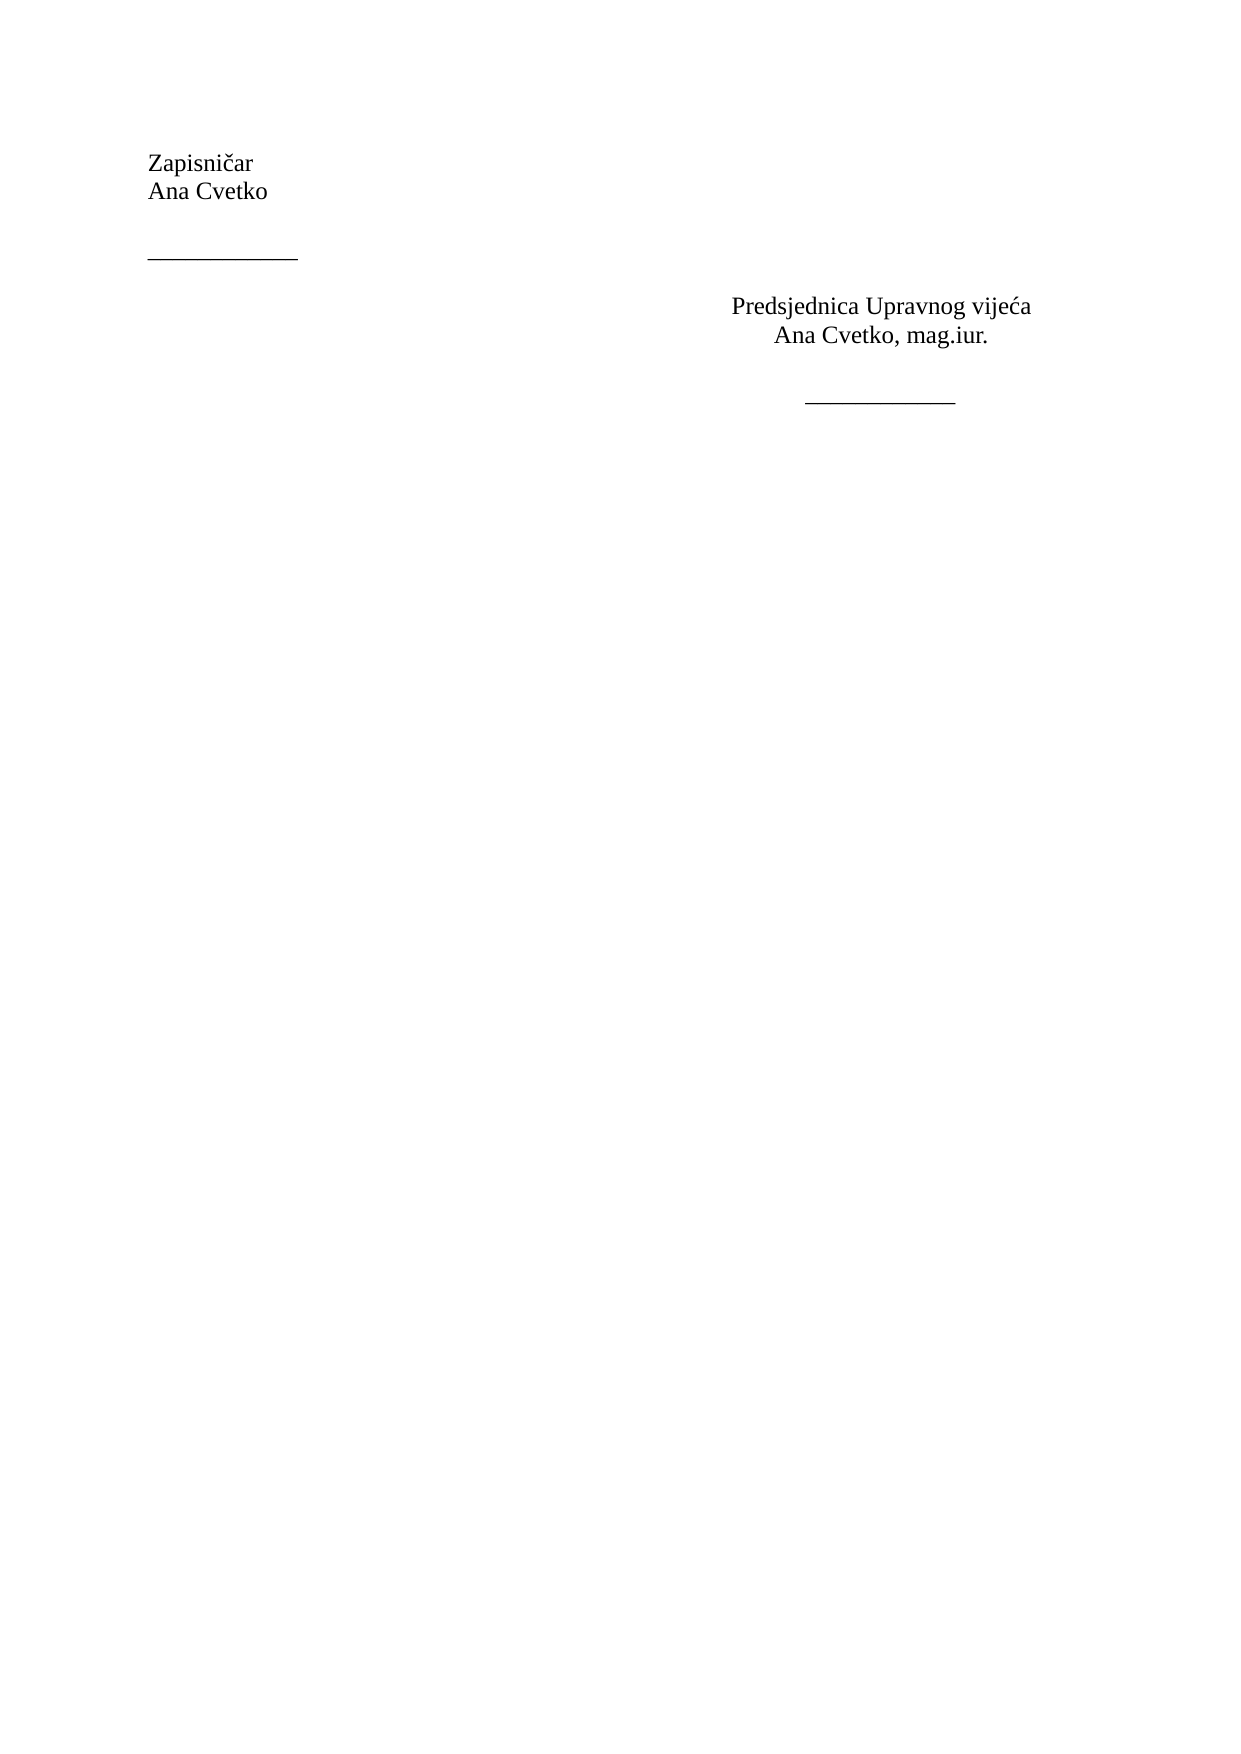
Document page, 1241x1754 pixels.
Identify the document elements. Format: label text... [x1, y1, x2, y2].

text Predsjednica Upravnog vijeća [658, 291, 1093, 320]
text ____________ [731, 378, 1093, 406]
text Ana Cvetko, mag.iur. [731, 320, 1093, 349]
text Zapisničar [148, 148, 583, 176]
text ____________ [148, 234, 583, 263]
text Ana Cvetko [148, 176, 583, 205]
